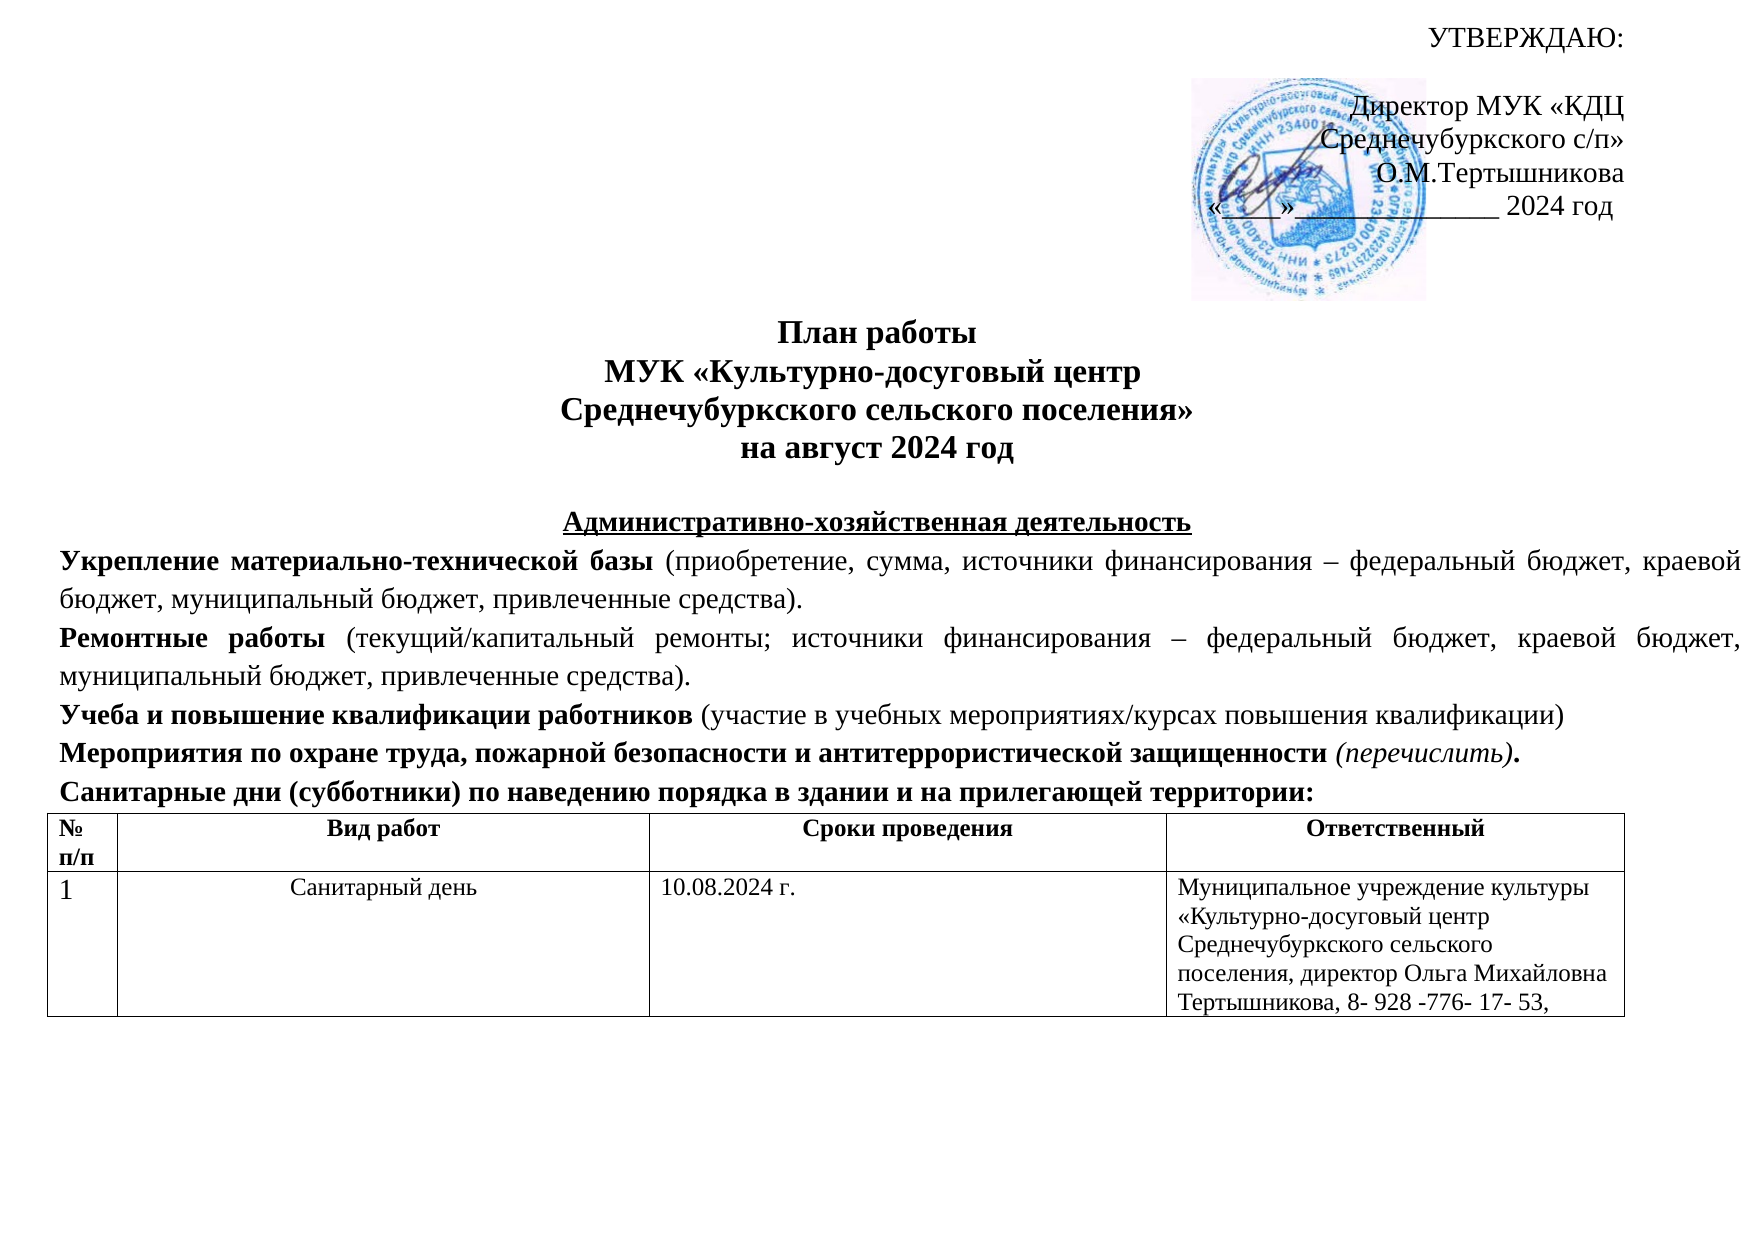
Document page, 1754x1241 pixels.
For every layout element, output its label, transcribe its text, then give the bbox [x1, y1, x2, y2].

table_cell 10.08.2024 г. [650, 872, 1166, 1016]
table_header Вид работ [118, 814, 649, 871]
text Санитарные дни (субботники) по наведению порядка в здании и на прилегающей территории: [59, 774, 1695, 807]
text Ремонтные работы (текущий/капитальный ремонты; источники финансирования – федеральный бюджет, краевой бюджет, муниципальный бюджет, привлеченные средства). [59, 620, 1742, 692]
table_header Ответственный [1167, 814, 1624, 871]
table_header Сроки проведения [650, 814, 1166, 871]
text Мероприятия по охране труда, пожарной безопасности и антитеррористической защищенности (перечислить). [59, 735, 1695, 769]
table_header [48, 21, 1122, 260]
text План работы [59, 312, 1695, 351]
text МУК «Культурно-досуговый центр [59, 351, 1695, 389]
text на август 2024 год [59, 427, 1695, 466]
text Учеба и повышение квалификации работников (участие в учебных мероприятиях/курсах повышения квалификации) [59, 697, 1695, 730]
text Укрепление материально-технической базы (приобретение, сумма, источники финансирования – федеральный бюджет, краевой бюджет, муниципальный бюджет, привлеченные средства). [59, 543, 1742, 615]
text Административно-хозяйственная деятельность [59, 504, 1695, 538]
table_header № п/п [48, 814, 117, 871]
text Среднечубуркского сельского поселения» [59, 389, 1695, 427]
table_header УТВЕРЖДАЮ: Директор МУК «КДЦ Среднечубуркского с/п» О.М.Тертышникова «____»______________ 2024 год [1122, 21, 1624, 260]
table_cell Муниципальное учреждение культуры «Культурно-досуговый центр Среднечубуркского сельского поселения, директор Ольга Михайловна Тертышникова, 8- 928 -776- 17- 53, [1167, 872, 1624, 1016]
table_cell 1 [48, 872, 117, 1016]
table_cell Санитарный день [118, 872, 649, 1016]
picture [1191, 78, 1427, 301]
